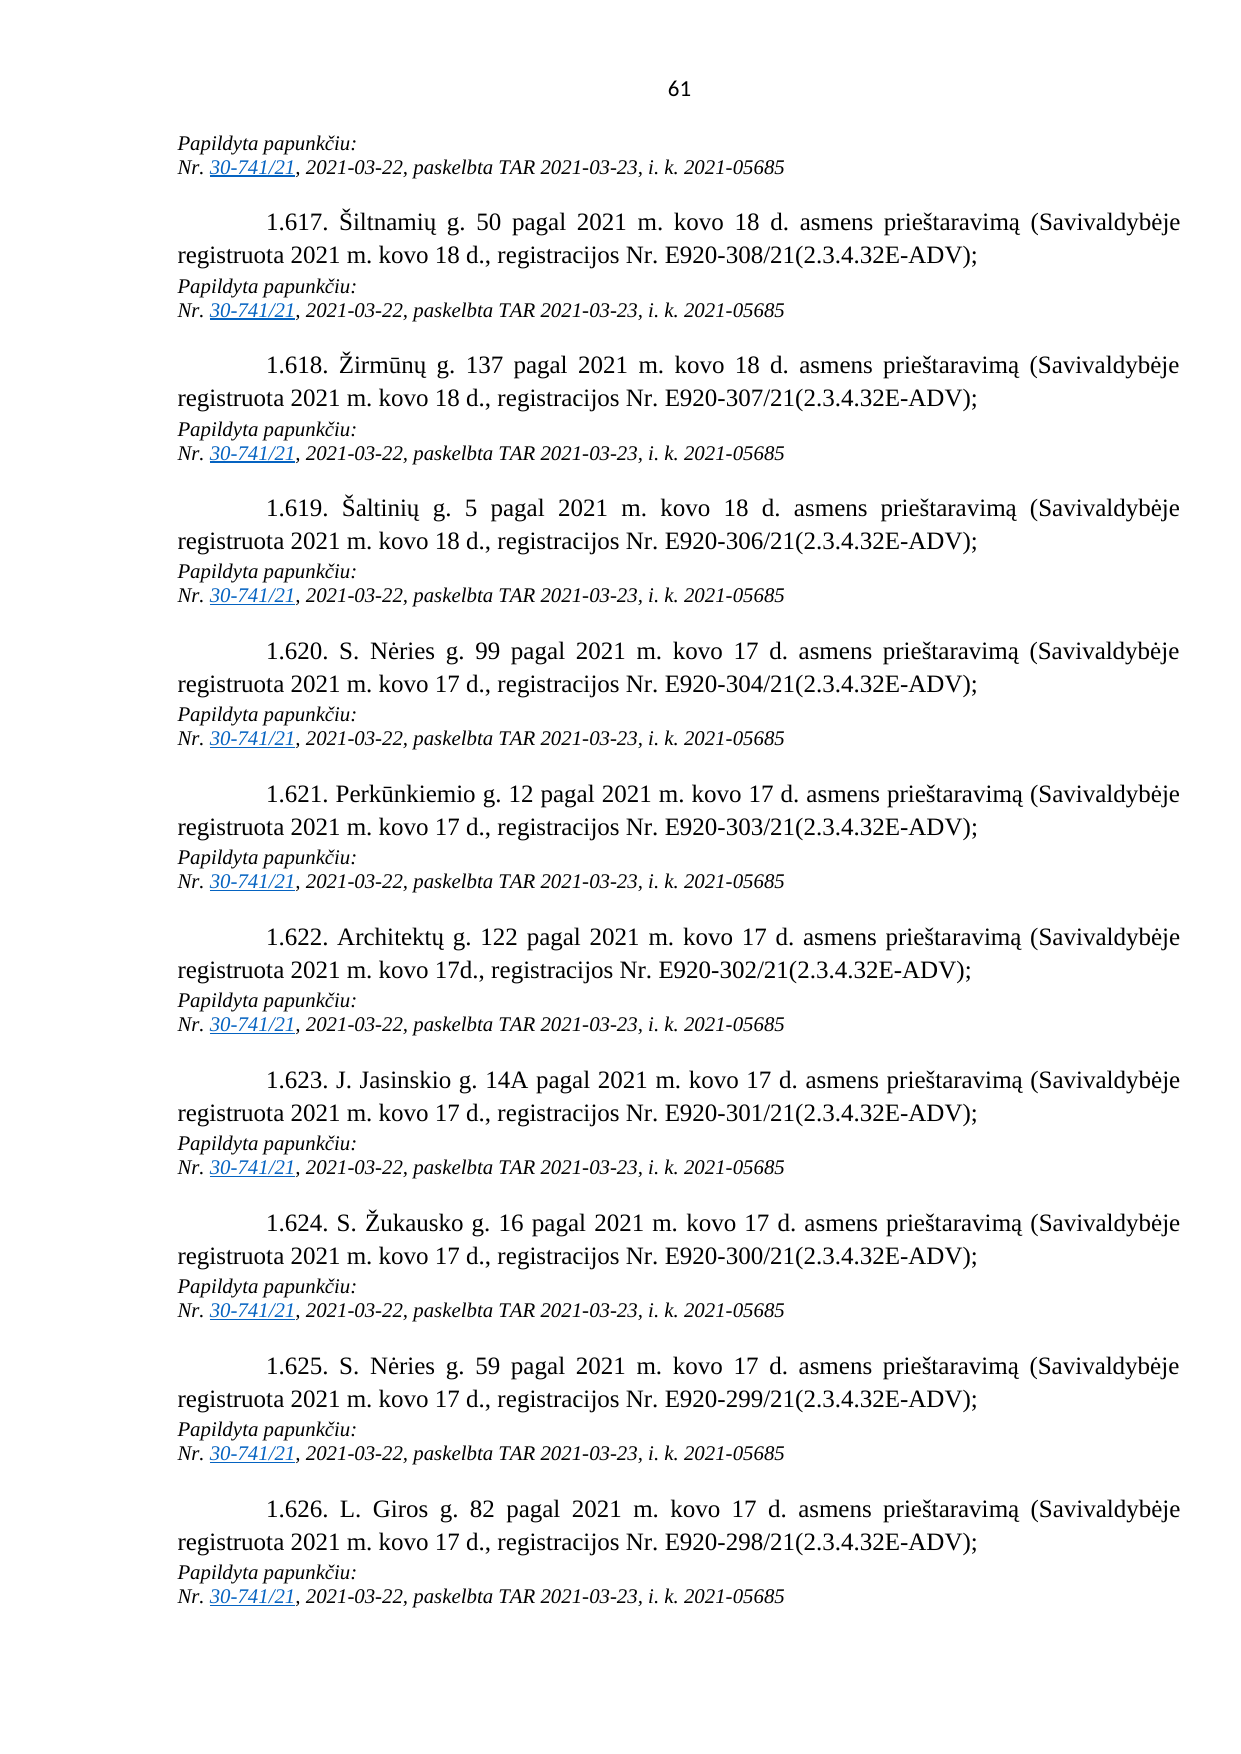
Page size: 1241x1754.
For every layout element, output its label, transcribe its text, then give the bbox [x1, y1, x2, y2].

text Papildyta papunkčiu: [177, 273, 1181, 298]
text 1.626. L. Giros g. 82 pagal 2021 m. kovo 17 d. asmens prieštaravimą (Savivaldybėje registruota 2021 m. kovo 17 d., registracijos Nr. E920-298/21(2.3.4.32E-ADV); [177, 1494, 1181, 1556]
text Papildyta papunkčiu: [177, 1131, 1181, 1155]
text Nr. 30-741/21, 2021-03-22, paskelbta TAR 2021-03-23, i. k. 2021-05685 [177, 155, 1181, 179]
text Nr. 30-741/21, 2021-03-22, paskelbta TAR 2021-03-23, i. k. 2021-05685 [177, 726, 1181, 750]
text 1.617. Šiltnamių g. 50 pagal 2021 m. kovo 18 d. asmens prieštaravimą (Savivaldybėje registruota 2021 m. kovo 18 d., registracijos Nr. E920-308/21(2.3.4.32E-ADV); [177, 207, 1181, 269]
text Papildyta papunkčiu: [177, 131, 1181, 155]
text Nr. 30-741/21, 2021-03-22, paskelbta TAR 2021-03-23, i. k. 2021-05685 [177, 1298, 1181, 1322]
text Papildyta papunkčiu: [177, 702, 1181, 726]
text 1.624. S. Žukausko g. 16 pagal 2021 m. kovo 17 d. asmens prieštaravimą (Savivaldybėje registruota 2021 m. kovo 17 d., registracijos Nr. E920-300/21(2.3.4.32E-ADV); [177, 1208, 1181, 1270]
text Nr. 30-741/21, 2021-03-22, paskelbta TAR 2021-03-23, i. k. 2021-05685 [177, 1441, 1181, 1465]
text Papildyta papunkčiu: [177, 1417, 1181, 1441]
text Nr. 30-741/21, 2021-03-22, paskelbta TAR 2021-03-23, i. k. 2021-05685 [177, 1584, 1181, 1608]
text Papildyta papunkčiu: [177, 845, 1181, 869]
text 1.625. S. Nėries g. 59 pagal 2021 m. kovo 17 d. asmens prieštaravimą (Savivaldybėje registruota 2021 m. kovo 17 d., registracijos Nr. E920-299/21(2.3.4.32E-ADV); [177, 1351, 1181, 1413]
text Nr. 30-741/21, 2021-03-22, paskelbta TAR 2021-03-23, i. k. 2021-05685 [177, 298, 1181, 322]
text Nr. 30-741/21, 2021-03-22, paskelbta TAR 2021-03-23, i. k. 2021-05685 [177, 583, 1181, 607]
text Papildyta papunkčiu: [177, 988, 1181, 1012]
text 1.619. Šaltinių g. 5 pagal 2021 m. kovo 18 d. asmens prieštaravimą (Savivaldybėje registruota 2021 m. kovo 18 d., registracijos Nr. E920-306/21(2.3.4.32E-ADV); [177, 493, 1181, 555]
text 1.621. Perkūnkiemio g. 12 pagal 2021 m. kovo 17 d. asmens prieštaravimą (Savivaldybėje registruota 2021 m. kovo 17 d., registracijos Nr. E920-303/21(2.3.4.32E-ADV); [177, 779, 1181, 841]
text 1.623. J. Jasinskio g. 14A pagal 2021 m. kovo 17 d. asmens prieštaravimą (Savivaldybėje registruota 2021 m. kovo 17 d., registracijos Nr. E920-301/21(2.3.4.32E-ADV); [177, 1065, 1181, 1127]
text Nr. 30-741/21, 2021-03-22, paskelbta TAR 2021-03-23, i. k. 2021-05685 [177, 441, 1181, 464]
text 1.618. Žirmūnų g. 137 pagal 2021 m. kovo 18 d. asmens prieštaravimą (Savivaldybėje registruota 2021 m. kovo 18 d., registracijos Nr. E920-307/21(2.3.4.32E-ADV); [177, 350, 1181, 412]
text Nr. 30-741/21, 2021-03-22, paskelbta TAR 2021-03-23, i. k. 2021-05685 [177, 1012, 1181, 1036]
text Nr. 30-741/21, 2021-03-22, paskelbta TAR 2021-03-23, i. k. 2021-05685 [177, 1155, 1181, 1179]
text 1.620. S. Nėries g. 99 pagal 2021 m. kovo 17 d. asmens prieštaravimą (Savivaldybėje registruota 2021 m. kovo 17 d., registracijos Nr. E920-304/21(2.3.4.32E-ADV); [177, 636, 1181, 698]
text Nr. 30-741/21, 2021-03-22, paskelbta TAR 2021-03-23, i. k. 2021-05685 [177, 869, 1181, 893]
text Papildyta papunkčiu: [177, 416, 1181, 441]
text Papildyta papunkčiu: [177, 1560, 1181, 1584]
text Papildyta papunkčiu: [177, 559, 1181, 583]
text Papildyta papunkčiu: [177, 1274, 1181, 1298]
text 1.622. Architektų g. 122 pagal 2021 m. kovo 17 d. asmens prieštaravimą (Savivaldybėje registruota 2021 m. kovo 17d., registracijos Nr. E920-302/21(2.3.4.32E-ADV); [177, 922, 1181, 984]
